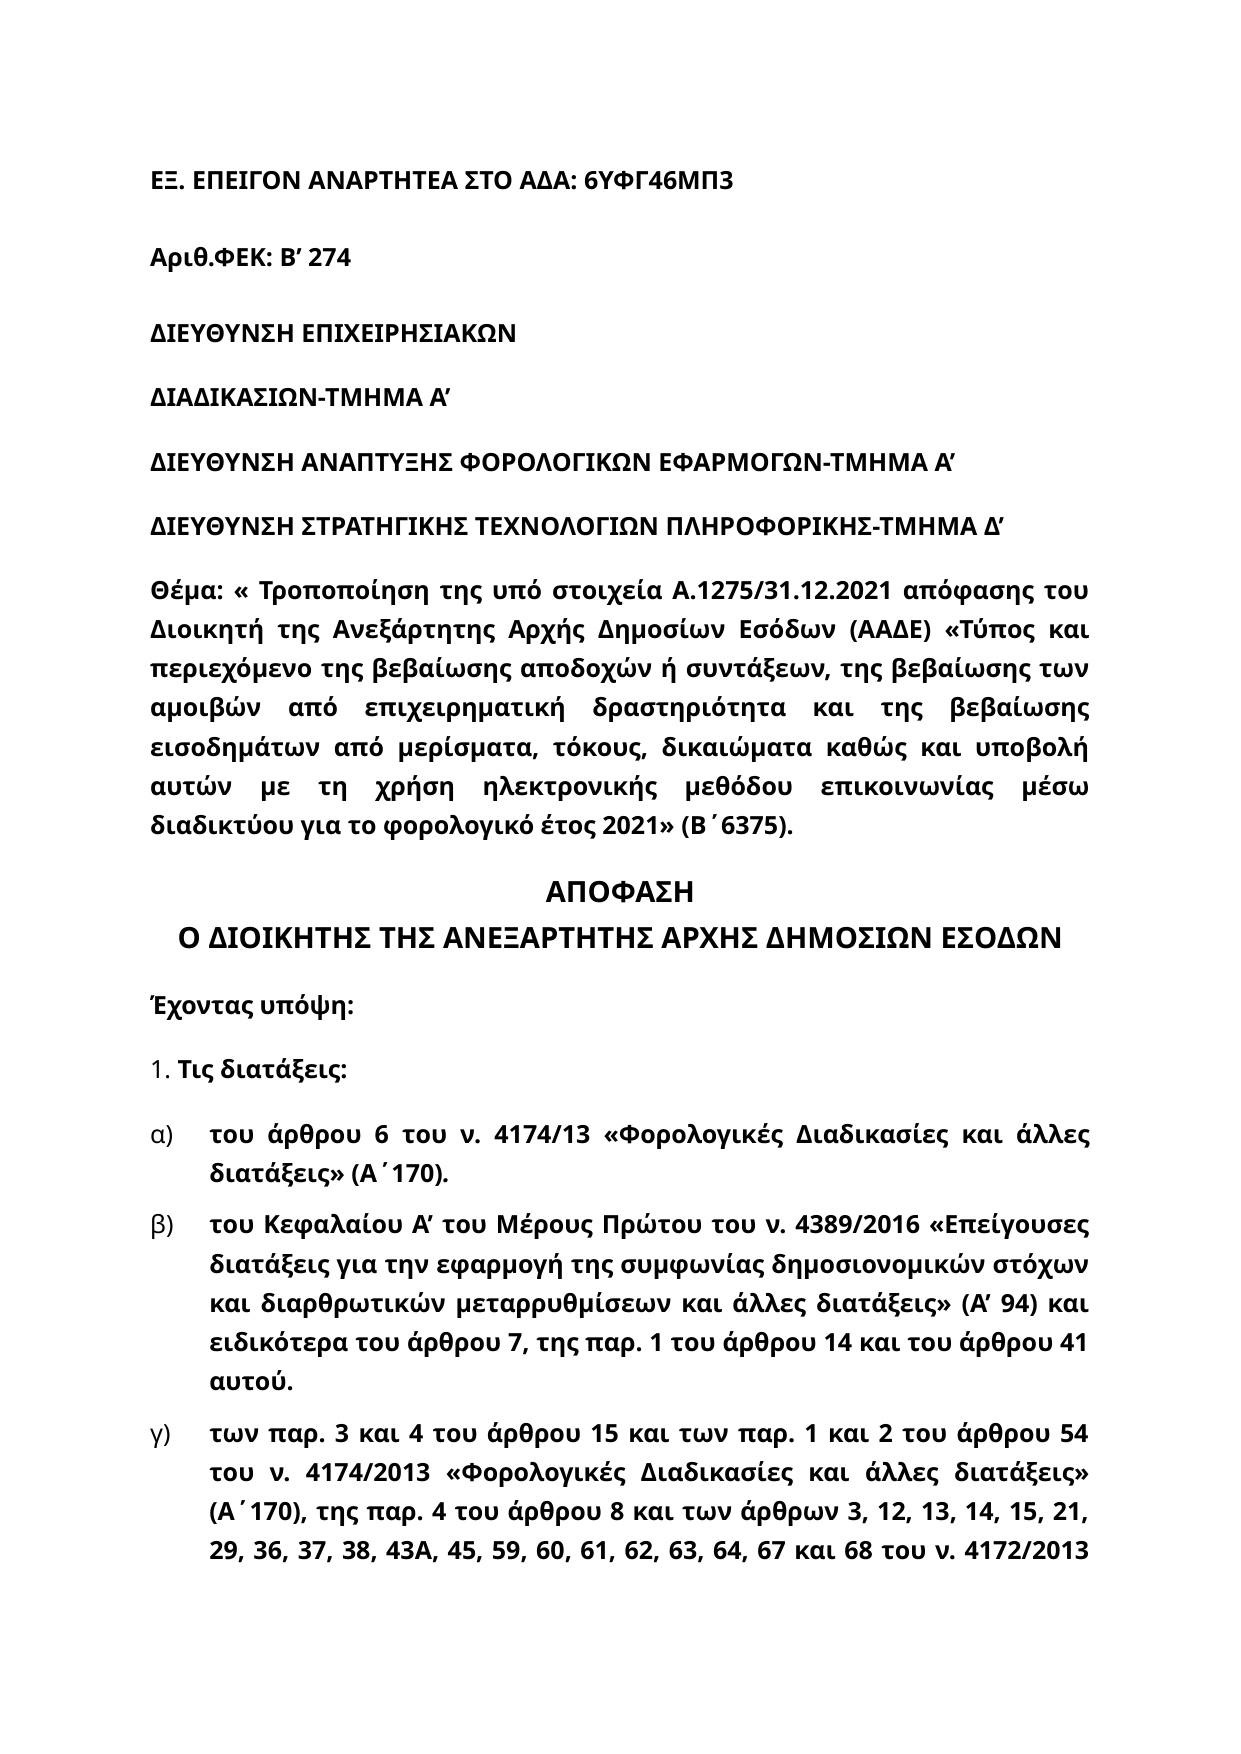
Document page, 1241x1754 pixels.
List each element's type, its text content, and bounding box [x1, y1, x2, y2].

text 1. Τις διατάξεις: [150, 1052, 1090, 1086]
title ΕΞ. ΕΠΕΙΓΟΝ ΑΝΑΡΤΗΤΕΑ ΣΤΟ ΑΔΑ: 6ΥΦΓ46ΜΠ3 [150, 162, 1090, 197]
list α) του άρθρου 6 του ν. 4174/13 «Φορολογικές Διαδικασίες και άλλες διατάξεις» (Α΄170). [150, 1116, 1090, 1189]
title Αριθ.ΦΕΚ: Β’ 274 [150, 239, 1090, 273]
text ΔΙΑΔΙΚΑΣΙΩΝ-ΤΜΗΜΑ Α’ [150, 380, 1090, 414]
text ΔΙΕΥΘΥΝΣΗ ΑΝΑΠΤΥΞΗΣ ΦΟΡΟΛΟΓΙΚΩΝ ΕΦΑΡΜΟΓΩΝ-ΤΜΗΜΑ Α’ [150, 444, 1090, 478]
text ΑΠΟΦΑΣΗ Ο ΔΙΟΙΚΗΤΗΣ ΤΗΣ ΑΝΕΞΑΡΤΗΤΗΣ ΑΡΧΗΣ ΔΗΜΟΣΙΩΝ ΕΣΟΔΩΝ [150, 872, 1090, 957]
list β) του Κεφαλαίου Α’ του Μέρους Πρώτου του ν. 4389/2016 «Επείγουσες διατάξεις για την εφαρμογή της συμφωνίας δημοσιονομικών στόχων και διαρθρωτικών μεταρρυθμίσεων και άλλες διατάξεις» (Α’ 94) και ειδικότερα του άρθρου 7, της παρ. 1 του άρθρου 14 και του άρθρου 41 αυτού. [150, 1207, 1090, 1398]
text ΔΙΕΥΘΥΝΣΗ ΣΤΡΑΤΗΓΙΚΗΣ ΤΕΧΝΟΛΟΓΙΩΝ ΠΛΗΡΟΦΟΡΙΚΗΣ-ΤΜΗΜΑ Δ’ [150, 508, 1090, 542]
text ΔΙΕΥΘΥΝΣΗ ΕΠΙΧΕΙΡΗΣΙΑΚΩΝ [150, 316, 1090, 350]
text Θέμα: « Τροποποίηση της υπό στοιχεία Α.1275/31.12.2021 απόφασης του Διοικητή της Ανεξάρτητης Αρχής Δημοσίων Εσόδων (ΑΑΔΕ) «Τύπος και περιεχόμενο της βεβαίωσης αποδοχών ή συντάξεων, της βεβαίωσης των αμοιβών από επιχειρηματική δραστηριότητα και της βεβαίωσης εισοδημάτων από μερίσματα, τόκους, δικαιώματα καθώς και υποβολή αυτών με τη χρήση ηλεκτρονικής μεθόδου επικοινωνίας μέσω διαδικτύου για το φορολογικό έτος 2021» (Β΄6375). [150, 572, 1090, 842]
list γ) των παρ. 3 και 4 του άρθρου 15 και των παρ. 1 και 2 του άρθρου 54 του ν. 4174/2013 «Φορολογικές Διαδικασίες και άλλες διατάξεις» (Α΄170), της παρ. 4 του άρθρου 8 και των άρθρων 3, 12, 13, 14, 15, 21, 29, 36, 37, 38, 43Α, 45, 59, 60, 61, 62, 63, 64, 67 και 68 του ν. 4172/2013 [150, 1415, 1090, 1567]
text Έχοντας υπόψη: [150, 988, 1090, 1022]
